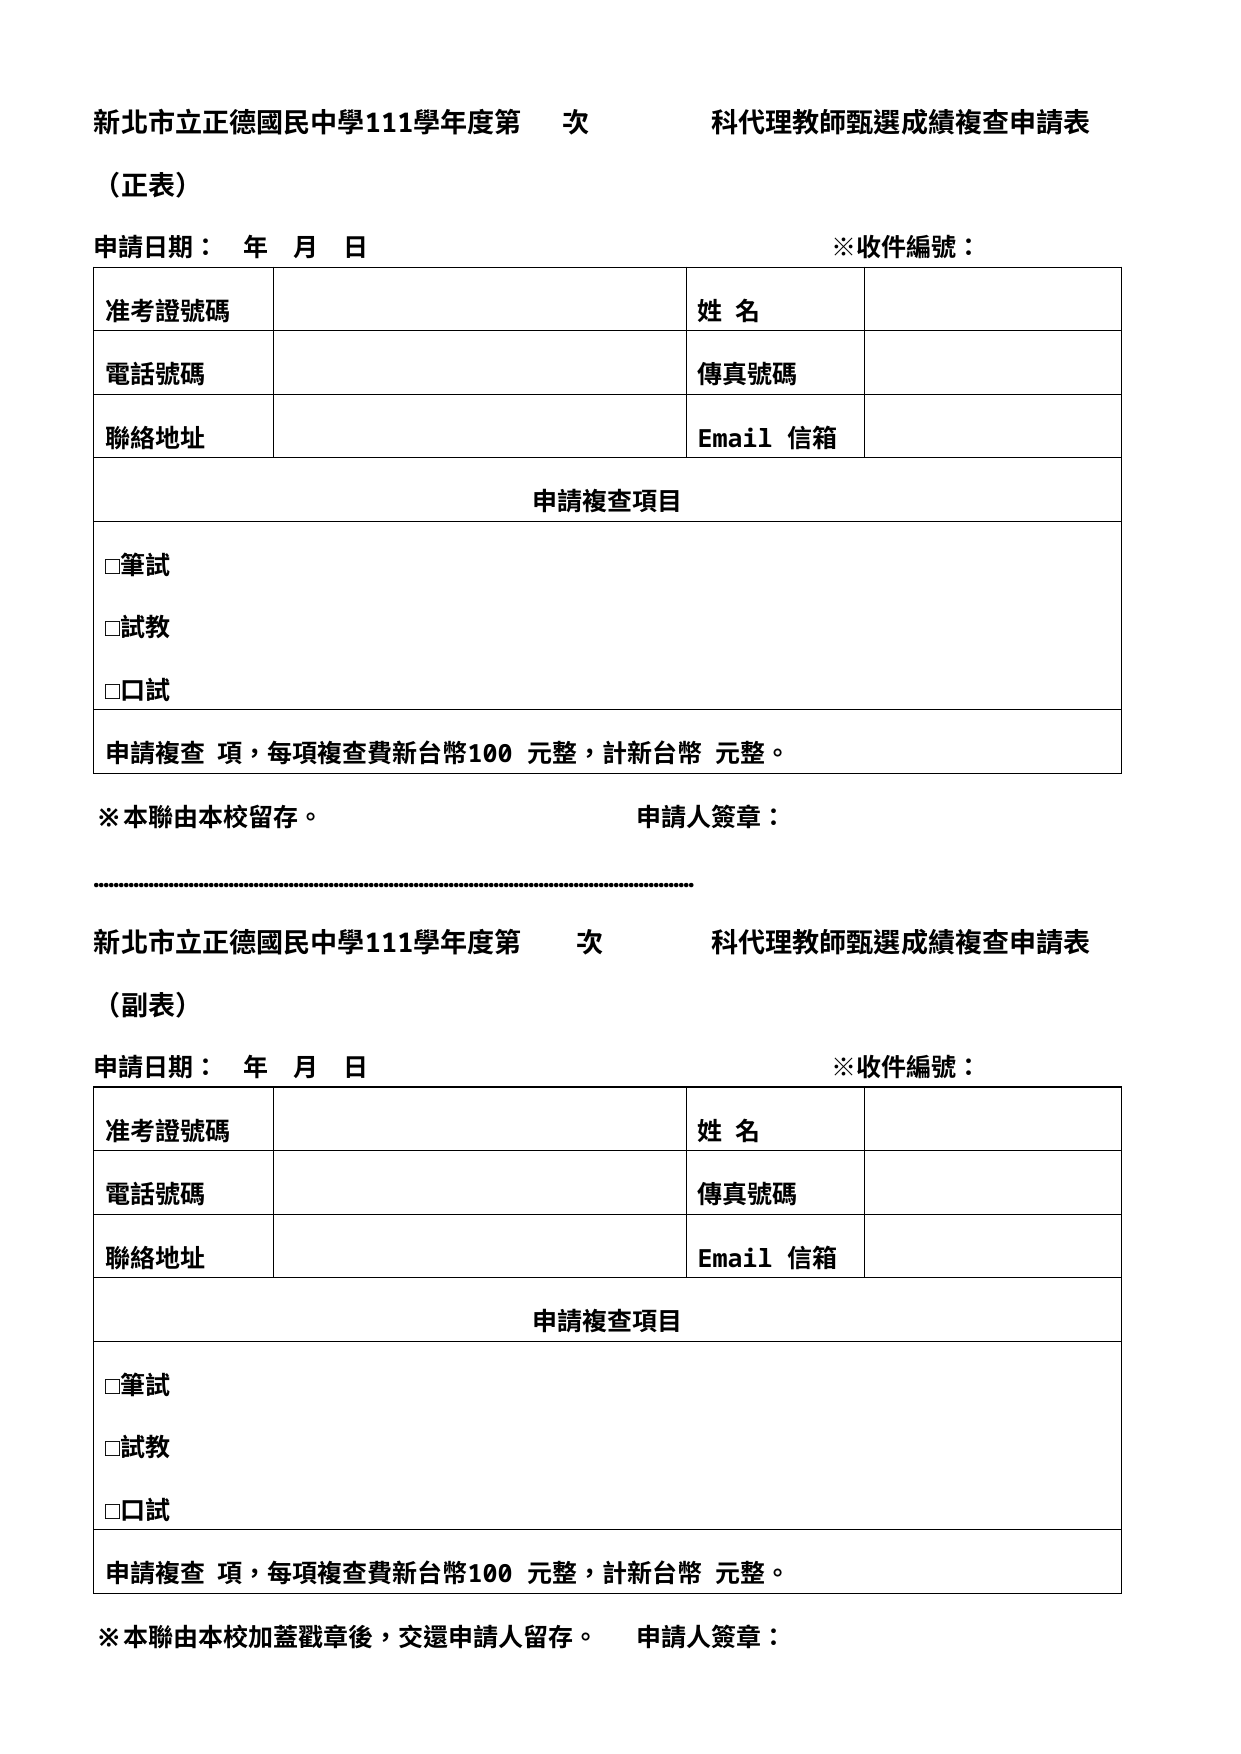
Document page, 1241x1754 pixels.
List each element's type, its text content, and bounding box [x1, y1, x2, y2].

table_cell [274, 1151, 686, 1213]
text ※本聯由本校留存。 申請人簽章： [94, 774, 1125, 836]
table_cell 申請複查 項，每項複查費新台幣100 元整，計新台幣 元整。 [94, 710, 1121, 773]
table_header [865, 1088, 1121, 1150]
table_header [274, 1088, 686, 1150]
table_cell [274, 395, 686, 457]
table_cell [865, 395, 1121, 457]
text 新北市立正德國民中學111學年度第 次 科代理教師甄選成績複查申請表 [94, 79, 1125, 142]
table_cell 電話號碼 [94, 1151, 273, 1213]
table_cell [865, 1215, 1121, 1277]
table_cell 聯絡地址 [94, 395, 273, 457]
table_cell [865, 1151, 1121, 1213]
text ………………………………………………………………………………………………………… [94, 836, 1125, 899]
table_cell 電話號碼 [94, 331, 273, 394]
text ※本聯由本校加蓋戳章後，交還申請人留存。 申請人簽章： [94, 1594, 1125, 1656]
table_header 姓 名 [687, 268, 864, 330]
table_header 姓 名 [687, 1088, 864, 1150]
text （正表） [94, 142, 1125, 204]
table_cell Email 信箱 [687, 1215, 864, 1277]
table_cell 申請複查 項，每項複查費新台幣100 元整，計新台幣 元整。 [94, 1530, 1121, 1593]
table_cell □筆試 □試教 □口試 [94, 522, 1121, 709]
table_cell 傳真號碼 [687, 331, 864, 394]
text 新北市立正德國民中學111學年度第 次 科代理教師甄選成績複查申請表 [94, 899, 1125, 961]
table_cell □筆試 □試教 □口試 [94, 1342, 1121, 1529]
table_header 准考證號碼 [94, 268, 273, 330]
table_header [865, 268, 1121, 330]
table_cell 聯絡地址 [94, 1215, 273, 1277]
table_cell 申請複查項目 [94, 458, 1121, 521]
table_cell [865, 331, 1121, 394]
table_cell 申請複查項目 [94, 1278, 1121, 1341]
text （副表） [94, 961, 1125, 1024]
table_cell 傳真號碼 [687, 1151, 864, 1213]
text 申請日期： 年 月 日 ※收件編號： [94, 204, 1125, 267]
table_cell [274, 331, 686, 394]
text 申請日期： 年 月 日 ※收件編號： [94, 1024, 1125, 1086]
table_header [274, 268, 686, 330]
table_cell Email 信箱 [687, 395, 864, 457]
table_header 准考證號碼 [94, 1088, 273, 1150]
table_cell [274, 1215, 686, 1277]
